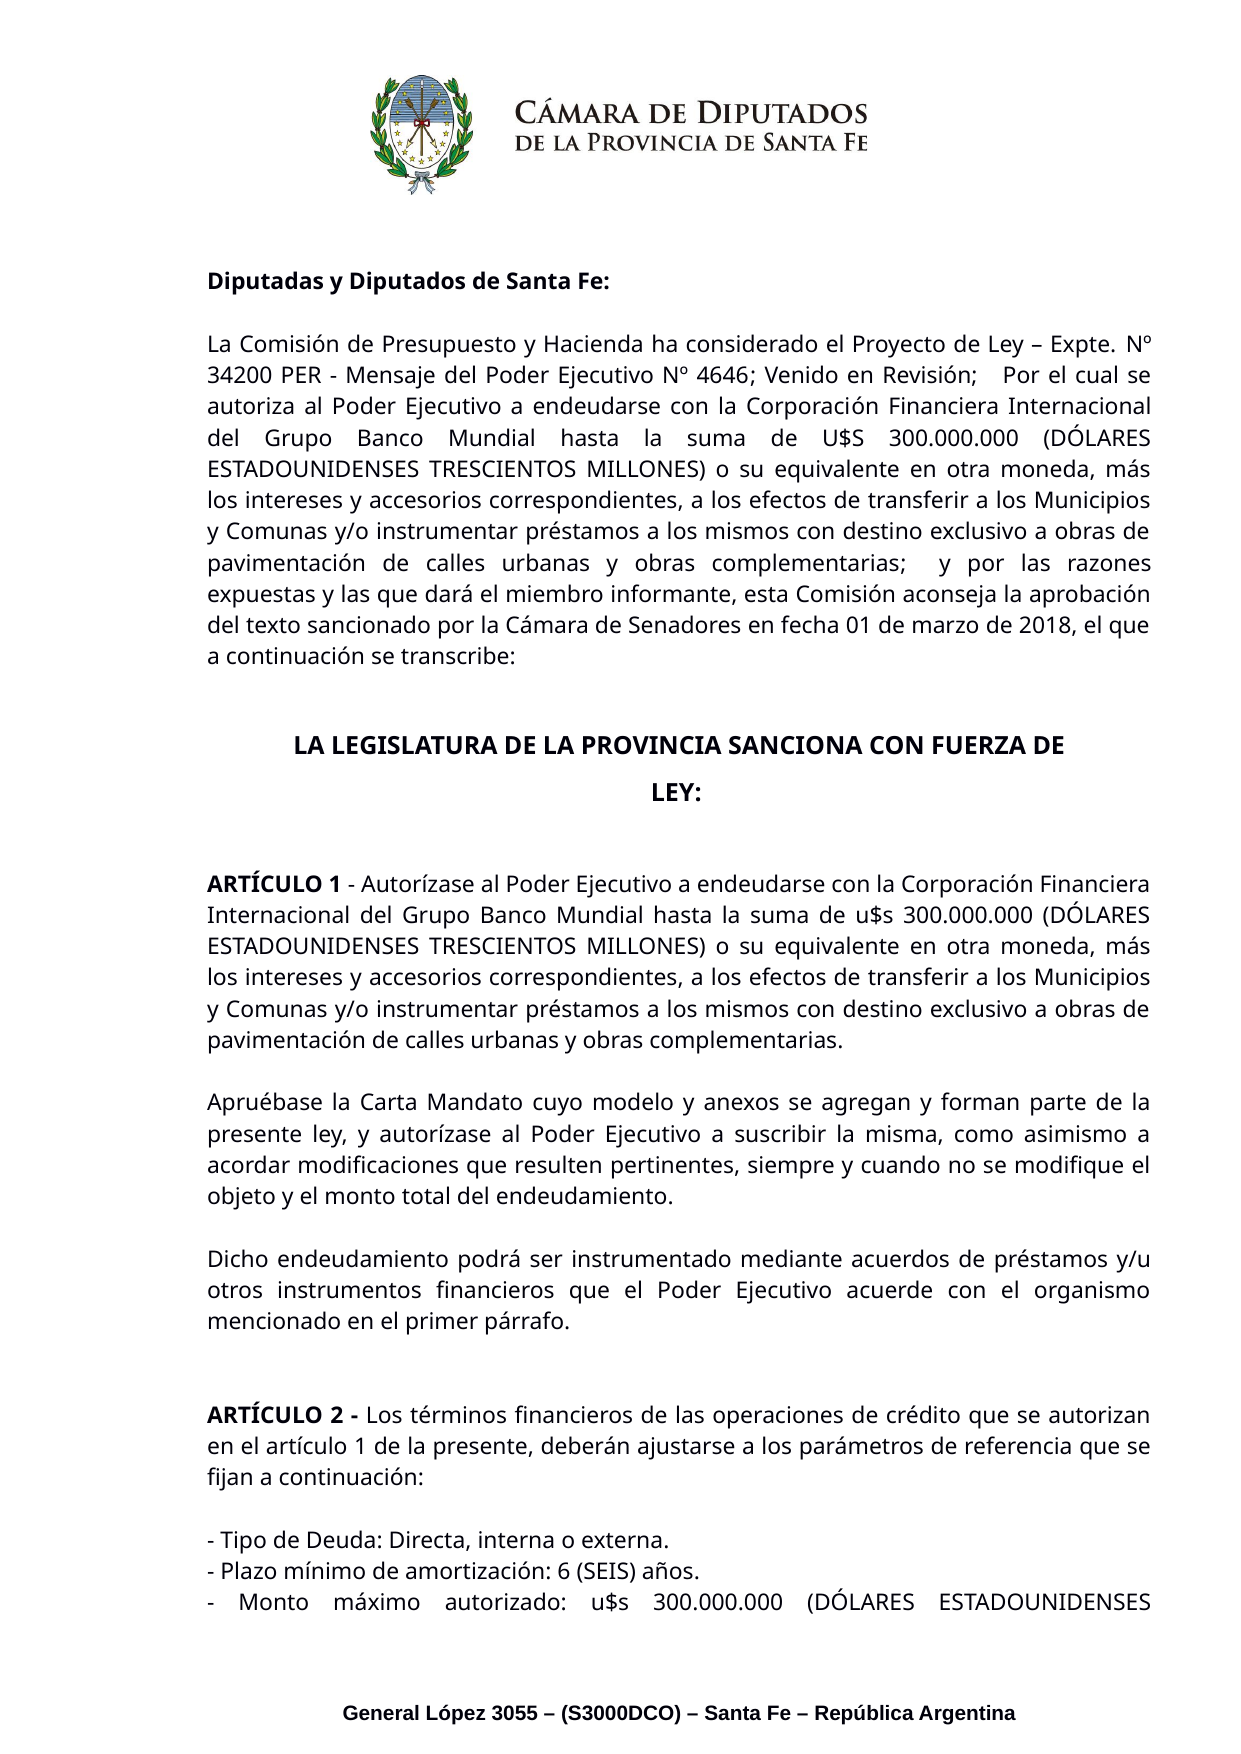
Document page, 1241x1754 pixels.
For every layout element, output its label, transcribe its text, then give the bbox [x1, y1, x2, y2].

text ARTÍCULO 1 - Autorízase al Poder Ejecutivo a endeudarse con la Corporación Financiera Internacional del Grupo Banco Mundial hasta la suma de u$s 300.000.000 (DÓLARES ESTADOUNIDENSES TRESCIENTOS MILLONES) o su equivalente en otra moneda, más los intereses y accesorios correspondientes, a los efectos de transferir a los Municipios y Comunas y/o instrumentar préstamos a los mismos con destino exclusivo a obras de pavimentación de calles urbanas y obras complementarias. [207, 867, 1152, 1055]
text - Tipo de Deuda: Directa, interna o externa. [207, 1524, 1152, 1555]
text Apruébase la Carta Mandato cuyo modelo y anexos se agregan y forman parte de la presente ley, y autorízase al Poder Ejecutivo a suscribir la misma, como asimismo a acordar modificaciones que resulten pertinentes, siempre y cuando no se modifique el objeto y el monto total del endeudamiento. [207, 1086, 1152, 1211]
text ARTÍCULO 2 - Los términos financieros de las operaciones de crédito que se autorizan en el artículo 1 de la presente, deberán ajustarse a los parámetros de referencia que se fijan a continuación: [207, 1399, 1152, 1492]
text La Comisión de Presupuesto y Hacienda ha considerado el Proyecto de Ley – Expte. Nº 34200 PER - Mensaje del Poder Ejecutivo Nº 4646; Venido en Revisión; Por el cual se autoriza al Poder Ejecutivo a endeudarse con la Corporación Financiera Internacional del Grupo Banco Mundial hasta la suma de U$S 300.000.000 (DÓLARES ESTADOUNIDENSES TRESCIENTOS MILLONES) o su equivalente en otra moneda, más los intereses y accesorios correspondientes, a los efectos de transferir a los Municipios y Comunas y/o instrumentar préstamos a los mismos con destino exclusivo a obras de pavimentación de calles urbanas y obras complementarias; y por las razones expuestas y las que dará el miembro informante, esta Comisión aconseja la aprobación del texto sancionado por la Cámara de Senadores en fecha 01 de marzo de 2018, el que a continuación se transcribe: [207, 328, 1152, 672]
picture [370, 75, 868, 199]
text LEY: [207, 774, 1152, 808]
text LA LEGISLATURA DE LA PROVINCIA SANCIONA CON FUERZA DE [207, 728, 1152, 762]
text Diputadas y Diputados de Santa Fe: [207, 265, 1152, 297]
text - Plazo mínimo de amortización: 6 (SEIS) años. [207, 1555, 1152, 1586]
text - Monto máximo autorizado: u$s 300.000.000 (DÓLARES ESTADOUNIDENSES [207, 1586, 1152, 1617]
text Dicho endeudamiento podrá ser instrumentado mediante acuerdos de préstamos y/u otros instrumentos financieros que el Poder Ejecutivo acuerde con el organismo mencionado en el primer párrafo. [207, 1242, 1152, 1336]
